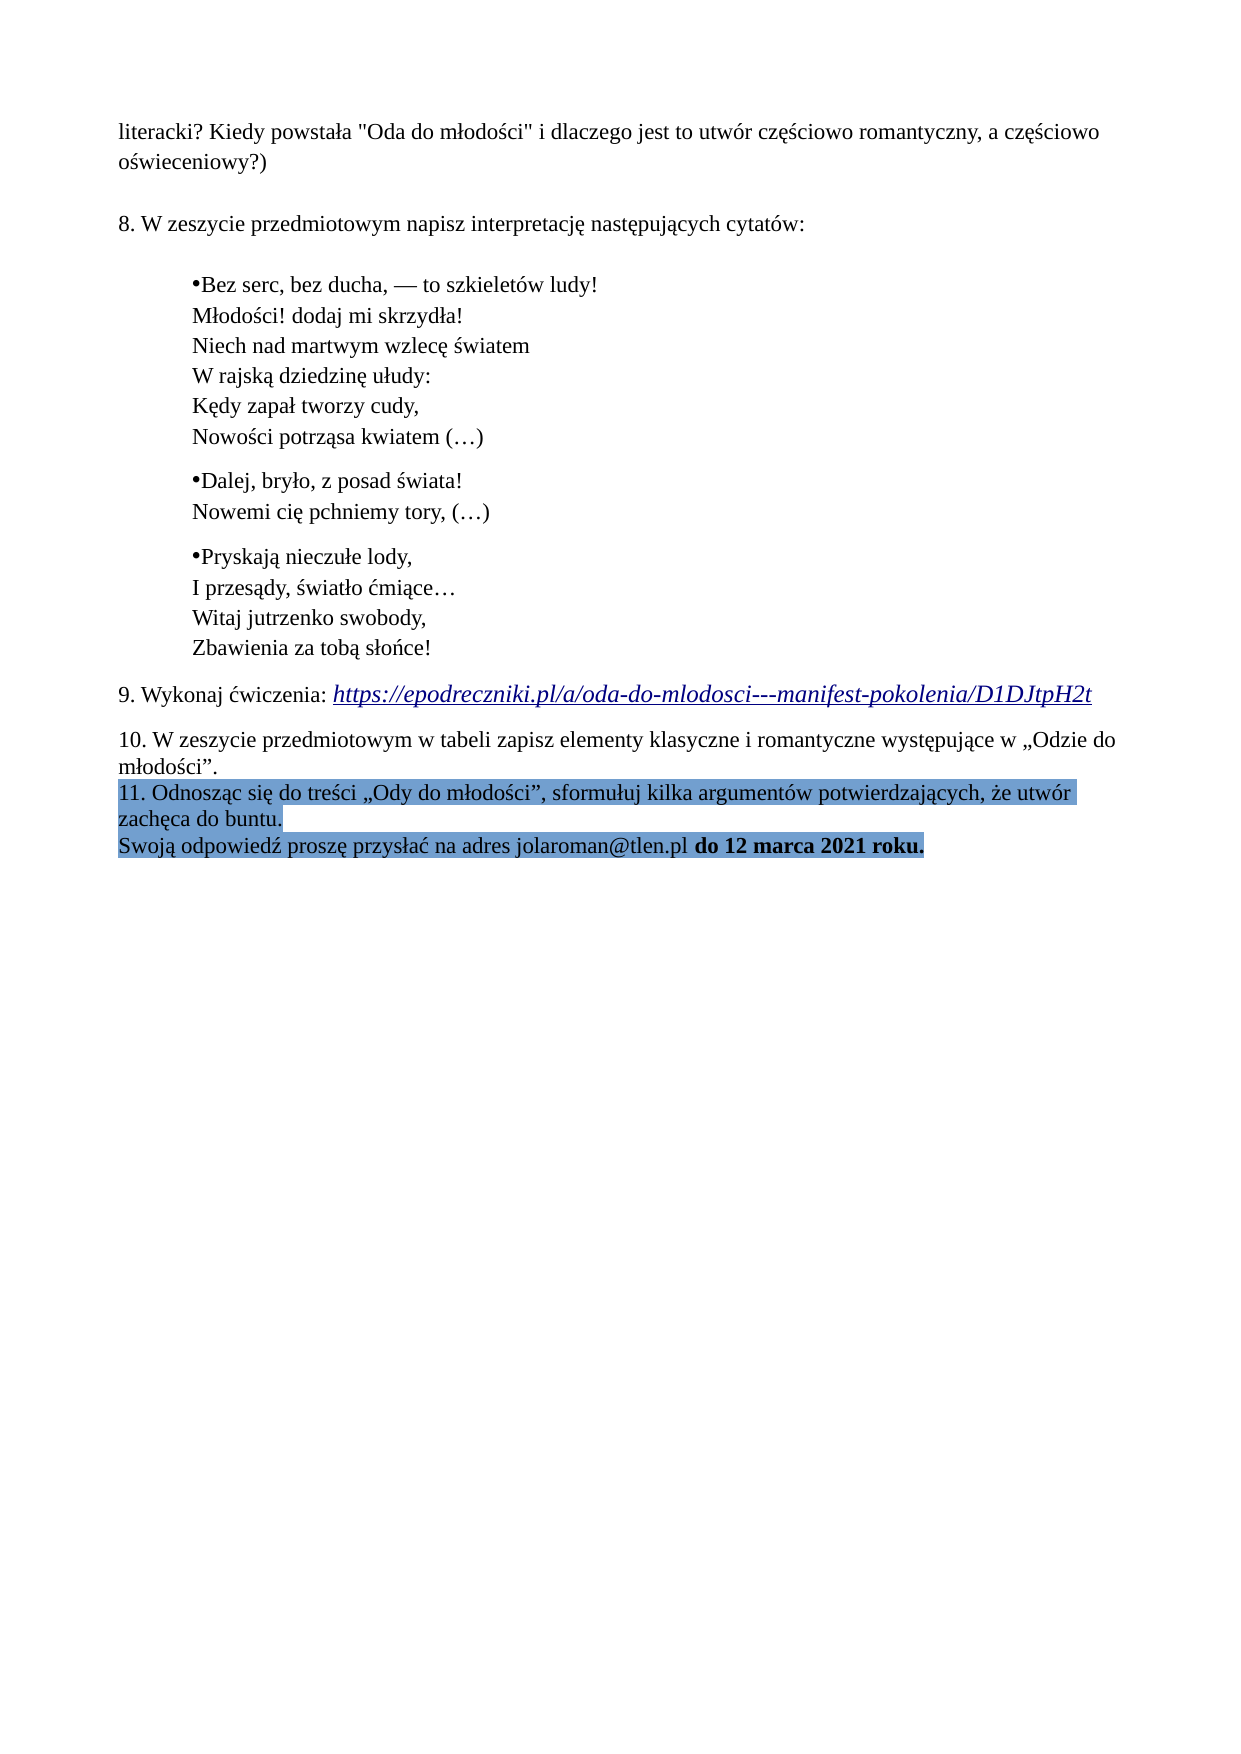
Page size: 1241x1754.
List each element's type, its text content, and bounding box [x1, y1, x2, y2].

list Dalej, bryło, z posad świata! Nowemi cię pchniemy tory, (…) [118, 467, 1122, 524]
text 11. Odnosząc się do treści „Ody do młodości”, sformułuj kilka argumentów potwierdzających, że utwór zachęca do buntu. [118, 779, 1122, 832]
list Pryskają nieczułe lody, I przesądy, światło ćmiące… Witaj jutrzenko swobody, Zbawienia za tobą słońce! [118, 543, 1122, 660]
text Swoją odpowiedź proszę przysłać na adres jolaroman@tlen.pl do 12 marca 2021 roku. [118, 832, 1122, 858]
list Bez serc, bez ducha, — to szkieletów ludy! Młodości! dodaj mi skrzydła! Niech nad martwym wzlecę światem W rajską dziedzinę ułudy: Kędy zapał tworzy cudy, Nowości potrząsa kwiatem (…) [118, 271, 1122, 449]
text 8. W zeszycie przedmiotowym napisz interpretację następujących cytatów: [118, 210, 1122, 236]
text 9. Wykonaj ćwiczenia: https://epodreczniki.pl/a/oda-do-mlodosci---manifest-pokolenia/D1DJtpH2t [118, 679, 1122, 707]
text literacki? Kiedy powstała "Oda do młodości" i dlaczego jest to utwór częściowo romantyczny, a częściowo oświeceniowy?) [118, 118, 1122, 175]
text 10. W zeszycie przedmiotowym w tabeli zapisz elementy klasyczne i romantyczne występujące w „Odzie do młodości”. [118, 726, 1122, 779]
